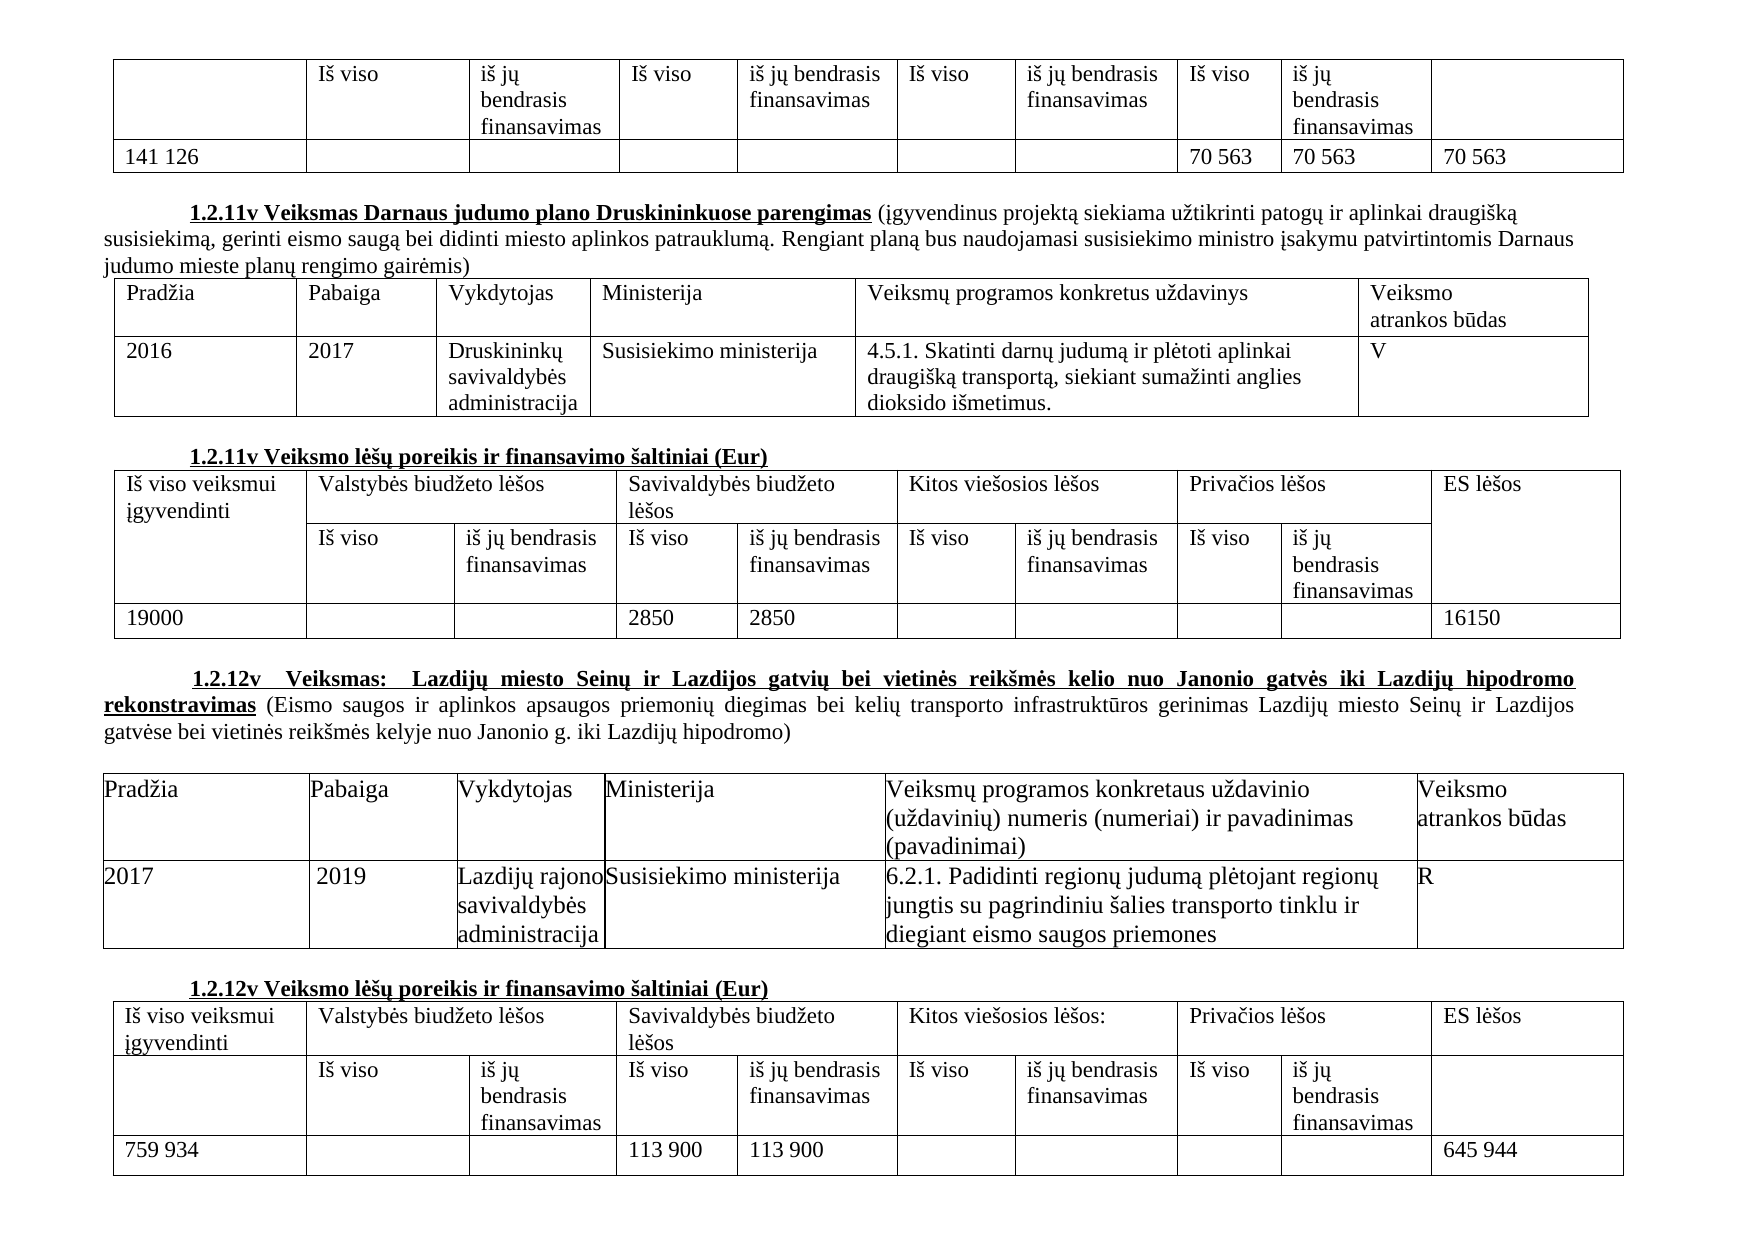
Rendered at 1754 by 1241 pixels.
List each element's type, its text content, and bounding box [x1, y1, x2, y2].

table_header Veiksmo atrankos būdas [1359, 279, 1588, 336]
table_cell iš jų bendrasis finansavimas [1016, 524, 1177, 603]
text 1.2.12v Veiksmas: Lazdijų miesto Seinų ir Lazdijos gatvių bei vietinės reikšmės kelio nuo Janonio gatvės iki Lazdijų hipodromo rekonstravimas (Eismo saugos ir aplinkos apsaugos priemonių diegimas bei kelių transporto infrastruktūros gerinimas Lazdijų miesto Seinų ir Lazdijos gatvėse bei vietinės reikšmės kelyje nuo Janonio g. iki Lazdijų hipodromo) [103, 665, 1577, 744]
table_cell iš jų bendrasis finansavimas [1016, 60, 1177, 139]
table_header Vykdytojas [437, 279, 590, 336]
table_cell 141 126 [114, 140, 306, 172]
table_cell 2019 [310, 861, 457, 947]
table_cell 2016 [115, 337, 296, 416]
table_cell [898, 604, 1015, 638]
table_cell iš jų bendrasis finansavimas [738, 1056, 897, 1135]
table_cell 2850 [738, 604, 897, 638]
table_header Iš viso veiksmui įgyvendinti [114, 1002, 306, 1055]
table_cell [898, 1136, 1015, 1175]
table_cell 70 563 [1282, 140, 1431, 172]
table_cell iš jų bendrasis finansavimas [470, 1056, 616, 1135]
table_cell [1016, 604, 1177, 638]
table_cell Iš viso [307, 524, 454, 603]
table_cell [307, 604, 454, 638]
table_cell 16150 [1432, 604, 1620, 638]
table_header Pabaiga [310, 774, 457, 860]
table_cell Susisiekimo ministerija [606, 861, 885, 947]
table_cell Iš viso [898, 524, 1015, 603]
table_cell iš jų bendrasis finansavimas [455, 524, 616, 603]
table_header Privačios lėšos [1178, 471, 1431, 523]
text 1.2.11v Veiksmas Darnaus judumo plano Druskininkuose parengimas (įgyvendinus projektą siekiama užtikrinti patogų ir aplinkai draugišką susisiekimą, gerinti eismo saugą bei didinti miesto aplinkos patrauklumą. Rengiant planą bus naudojamasi susisiekimo ministro įsakymu patvirtintomis Darnaus judumo mieste planų rengimo gairėmis) [103, 199, 1577, 278]
table_cell 19000 [115, 604, 306, 638]
table_cell 759 934 [114, 1136, 306, 1175]
table_cell R [1418, 861, 1623, 947]
table_header Kitos viešosios lėšos [898, 471, 1177, 523]
table_cell Iš viso [617, 1056, 737, 1135]
table_cell 645 944 [1432, 1136, 1623, 1175]
table_cell Iš viso [620, 60, 737, 139]
table_cell [114, 1056, 306, 1135]
table_cell [307, 1136, 469, 1175]
table_cell Iš viso [898, 1056, 1015, 1135]
table_cell 2017 [297, 337, 436, 416]
table_cell 113 900 [738, 1136, 897, 1175]
table_cell [307, 140, 469, 172]
table_cell 6.2.1. Padidinti regionų judumą plėtojant regionų jungtis su pagrindiniu šalies transporto tinklu ir diegiant eismo saugos priemones [886, 861, 1417, 947]
table_cell [738, 140, 897, 172]
table_cell [1282, 604, 1431, 638]
table_cell [470, 1136, 616, 1175]
table_header Vykdytojas [458, 774, 604, 860]
table_cell Iš viso [1178, 1056, 1281, 1135]
table_cell 2017 [104, 861, 309, 947]
table_header Kitos viešosios lėšos: [898, 1002, 1177, 1055]
table_cell [1282, 1136, 1431, 1175]
table_cell Iš viso [1178, 524, 1281, 603]
table_header ES lėšos [1432, 1002, 1623, 1055]
table_cell iš jų bendrasis finansavimas [738, 60, 897, 139]
table_cell [455, 604, 616, 638]
table_cell [1178, 1136, 1281, 1175]
table_cell [470, 140, 619, 172]
table_cell [1016, 1136, 1177, 1175]
table_header Valstybės biudžeto lėšos [307, 471, 616, 523]
table_cell [898, 140, 1015, 172]
table_cell [1432, 60, 1623, 139]
table_cell iš jų bendrasis finansavimas [1282, 524, 1431, 603]
text 1.2.12v Veiksmo lėšų poreikis ir finansavimo šaltiniai (Eur) [103, 975, 1577, 1001]
table_cell Iš viso [307, 60, 469, 139]
table_header Privačios lėšos [1178, 1002, 1431, 1055]
table_header Veiksmo atrankos būdas [1418, 774, 1623, 860]
table_cell [1432, 1056, 1623, 1135]
table_cell 2850 [617, 604, 737, 638]
table_cell Druskininkų savivaldybės administracija [437, 337, 590, 416]
table_header Savivaldybės biudžeto lėšos [617, 1002, 897, 1055]
table_header [114, 60, 306, 139]
table_header Savivaldybės biudžeto lėšos [617, 471, 897, 523]
table_header Iš viso veiksmui įgyvendinti [115, 471, 306, 603]
table_cell 113 900 [617, 1136, 737, 1175]
text 1.2.11v Veiksmo lėšų poreikis ir finansavimo šaltiniai (Eur) [103, 443, 1577, 469]
table_cell Iš viso [898, 60, 1015, 139]
table_header Ministerija [591, 279, 855, 336]
table_cell iš jų bendrasis finansavimas [1282, 60, 1431, 139]
table_cell iš jų bendrasis finansavimas [1016, 1056, 1177, 1135]
table_cell 4.5.1. Skatinti darnų judumą ir plėtoti aplinkai draugišką transportą, siekiant sumažinti anglies dioksido išmetimus. [856, 337, 1358, 416]
table_cell iš jų bendrasis finansavimas [470, 60, 619, 139]
table_cell [620, 140, 737, 172]
table_header Pradžia [115, 279, 296, 336]
table_cell iš jų bendrasis finansavimas [1282, 1056, 1431, 1135]
table_cell Susisiekimo ministerija [591, 337, 855, 416]
table_cell Iš viso [1178, 60, 1281, 139]
table_header Pabaiga [297, 279, 436, 336]
table_header Valstybės biudžeto lėšos [307, 1002, 616, 1055]
table_cell [1178, 604, 1281, 638]
table_cell 70 563 [1178, 140, 1281, 172]
table_cell V [1359, 337, 1588, 416]
table_cell Iš viso [307, 1056, 469, 1135]
table_header Veiksmų programos konkretaus uždavinio (uždavinių) numeris (numeriai) ir pavadinimas (pavadinimai) [886, 774, 1417, 860]
table_cell 70 563 [1432, 140, 1623, 172]
table_header ES lėšos [1432, 471, 1620, 603]
table_header Veiksmų programos konkretus uždavinys [856, 279, 1358, 336]
table_header Ministerija [606, 774, 885, 860]
table_header Pradžia [104, 774, 309, 860]
table_cell Iš viso [617, 524, 737, 603]
table_cell Lazdijų rajono savivaldybės administracija [458, 861, 604, 947]
table_cell iš jų bendrasis finansavimas [738, 524, 897, 603]
table_cell [1016, 140, 1177, 172]
